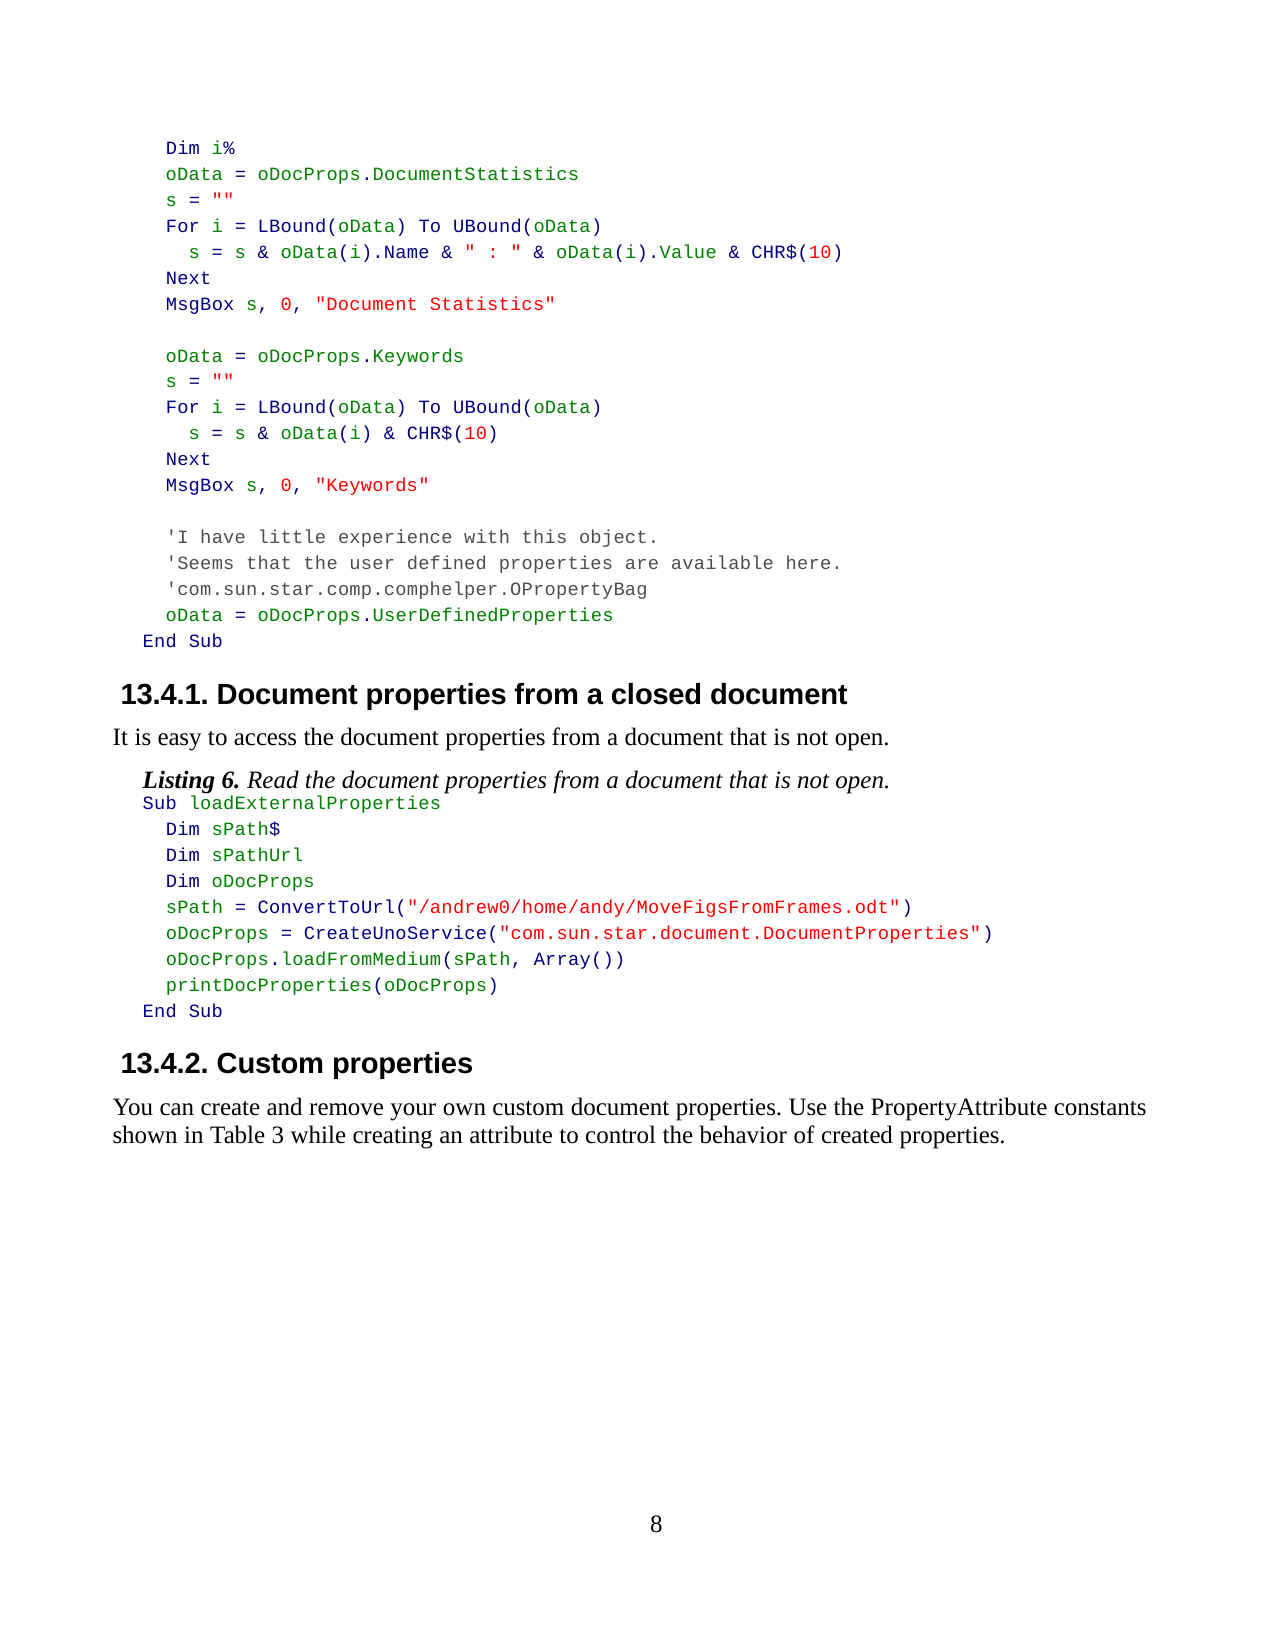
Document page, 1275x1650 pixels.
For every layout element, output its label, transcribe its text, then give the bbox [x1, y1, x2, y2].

text 'Seems that the user defined properties are available here. [142, 553, 1200, 575]
text It is easy to access the document properties from a document that is not open. [112, 723, 1200, 751]
text oData = oDocProps.Keywords [142, 346, 1200, 367]
text 'I have little experience with this object. [142, 527, 1200, 549]
text You can create and remove your own custom document properties. Use the PropertyAttribute constants shown in Table 3 while creating an attribute to control the behavior of created properties. [112, 1092, 1200, 1148]
text Dim oDocProps [142, 871, 1200, 893]
text For i = LBound(oData) To UBound(oData) [142, 216, 1200, 238]
text Next [142, 450, 1200, 471]
text oDocProps.loadFromMedium(sPath, Array()) [142, 949, 1200, 971]
text For i = LBound(oData) To UBound(oData) [142, 398, 1200, 419]
text Dim sPathUrl [142, 845, 1200, 867]
text Sub loadExternalProperties [142, 793, 1200, 815]
text Next [142, 268, 1200, 289]
text sPath = ConvertToUrl("/andrew0/home/andy/MoveFigsFromFrames.odt") [142, 897, 1200, 919]
text MsgBox s, 0, "Keywords" [142, 476, 1200, 497]
text End Sub [142, 1001, 1200, 1022]
subtitle Custom properties [112, 1047, 1200, 1080]
list Listing 6. Read the document properties from a document that is not open. [142, 766, 1200, 793]
text s = s & oData(i).Name & " : " & oData(i).Value & CHR$(10) [142, 242, 1200, 264]
text printDocProperties(oDocProps) [142, 975, 1200, 997]
text s = s & oData(i) & CHR$(10) [142, 424, 1200, 445]
text oData = oDocProps.DocumentStatistics [142, 164, 1200, 186]
text End Sub [142, 631, 1200, 653]
text s = "" [142, 190, 1200, 212]
text 'com.sun.star.comp.comphelper.OPropertyBag [142, 579, 1200, 601]
text Dim sPath$ [142, 819, 1200, 841]
subtitle Document properties from a closed document [112, 678, 1200, 710]
text s = "" [142, 372, 1200, 393]
text Dim i% [142, 138, 1200, 160]
text oDocProps = CreateUnoService("com.sun.star.document.DocumentProperties") [142, 923, 1200, 945]
text oData = oDocProps.UserDefinedProperties [142, 605, 1200, 627]
text MsgBox s, 0, "Document Statistics" [142, 294, 1200, 316]
